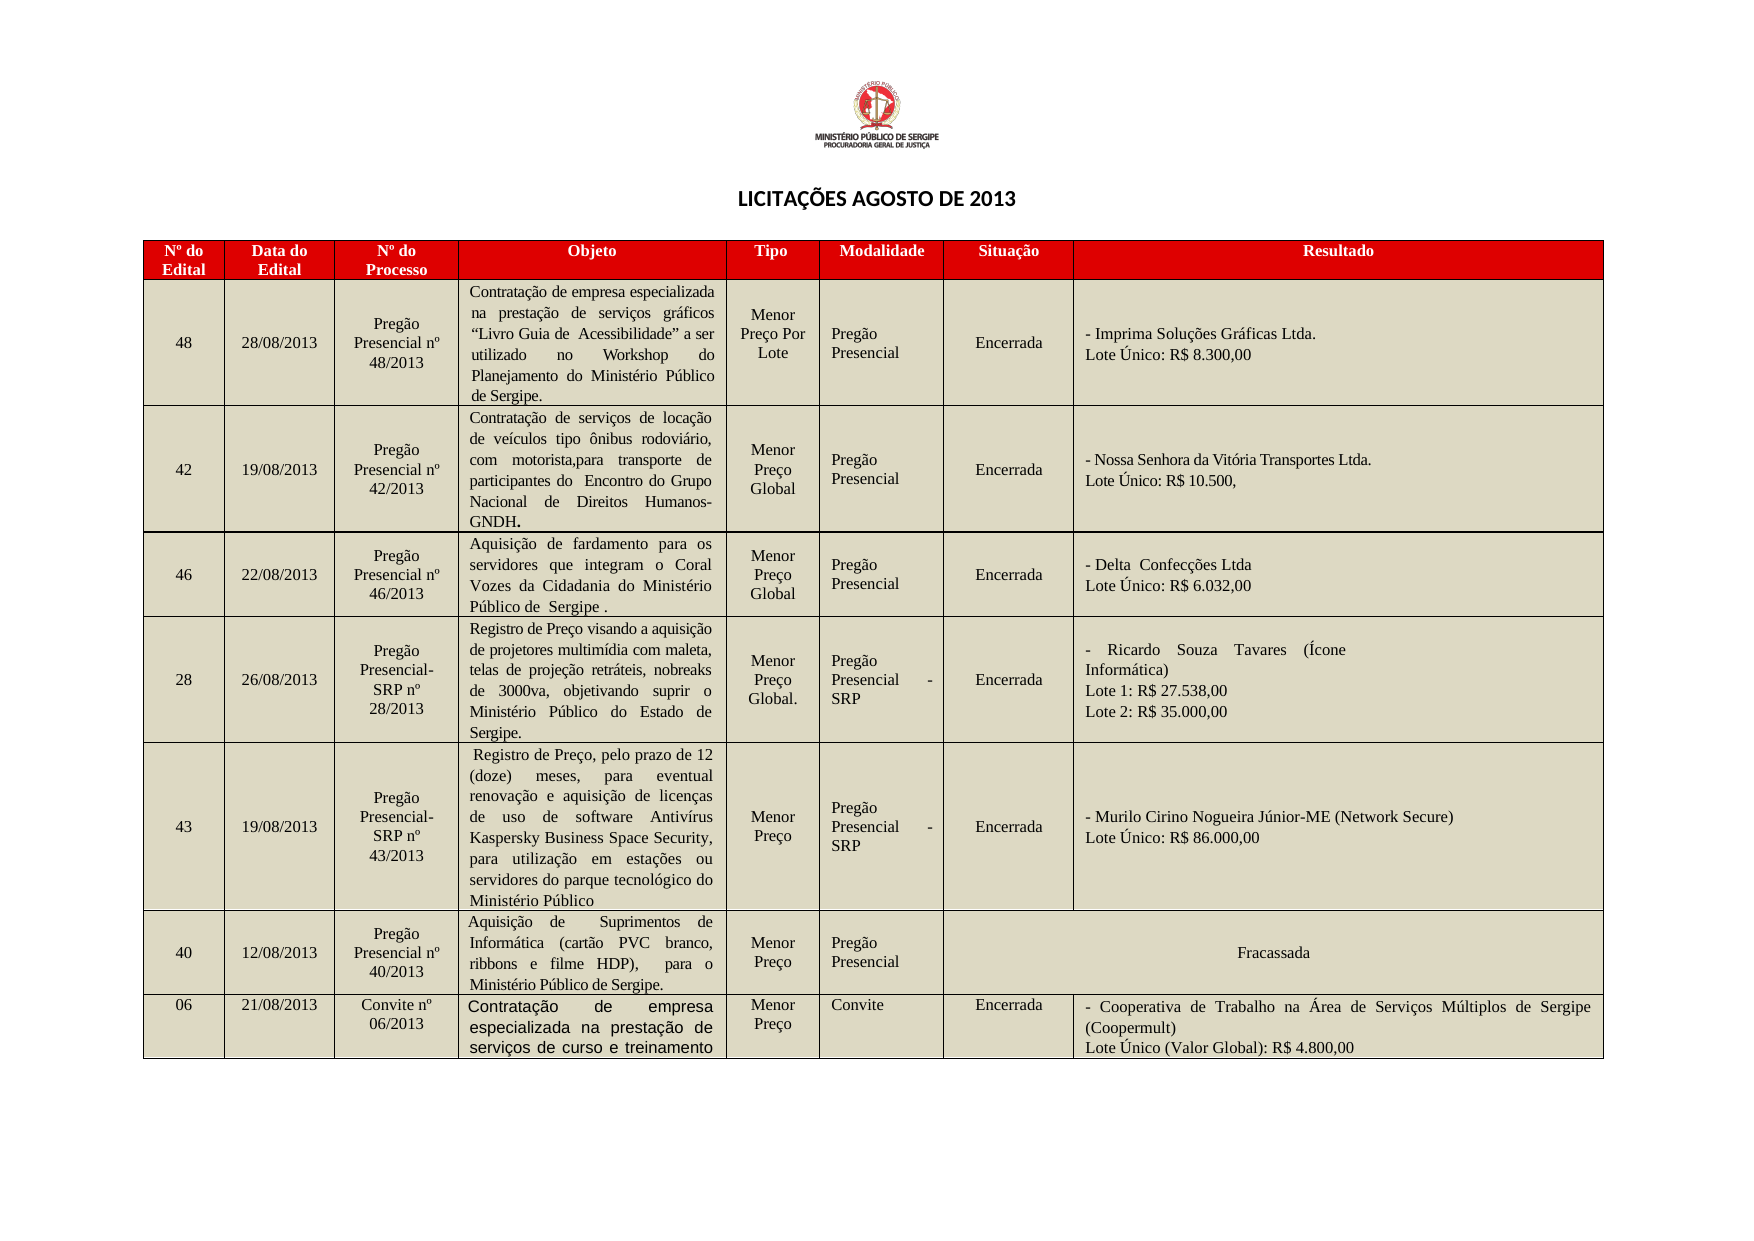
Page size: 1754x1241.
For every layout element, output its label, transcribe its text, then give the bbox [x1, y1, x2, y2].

table_cell Encerrada [944, 995, 1073, 1057]
table_cell Menor Preço Global [727, 533, 819, 616]
table_cell 26/08/2013 [225, 617, 334, 742]
table_cell Encerrada [944, 280, 1073, 405]
table_cell Encerrada [944, 533, 1073, 616]
table_cell Pregão Presencial [820, 911, 943, 994]
table_cell Pregão Presencial - SRP [820, 743, 943, 909]
table_cell - Delta Confecções Ltda Lote Único: R$ 6.032,00 [1074, 533, 1603, 616]
table_cell Menor Preço Global [727, 406, 819, 531]
table_cell 28 [144, 617, 224, 742]
table_cell Encerrada [944, 743, 1073, 909]
table_cell Aquisição de Suprimentos de Informática (cartão PVC branco, ribbons e filme HDP), para o Ministério Público de Sergipe. [459, 911, 726, 994]
table_cell - Nossa Senhora da Vitória Transportes Ltda. Lote Único: R$ 10.500, [1074, 406, 1603, 531]
table_cell 22/08/2013 [225, 533, 334, 616]
table_cell - Imprima Soluções Gráficas Ltda. Lote Único: R$ 8.300,00 [1074, 280, 1603, 405]
table_cell Contratação de empresa especializada na prestação de serviços gráficos “Livro Guia de Acessibilidade” a ser utilizado no Workshop do Planejamento do Ministério Público de Sergipe. [459, 280, 726, 405]
table_cell Pregão Presencial [820, 406, 943, 531]
table_cell Contratação de serviços de locação de veículos tipo ônibus rodoviário, com motorista,para transporte de participantes do Encontro do Grupo Nacional de Direitos Humanos-GNDH. [459, 406, 726, 531]
picture [815, 81, 939, 149]
table_cell - Murilo Cirino Nogueira Júnior-ME (Network Secure) Lote Único: R$ 86.000,00 [1074, 743, 1603, 909]
table_cell Menor Preço [727, 911, 819, 994]
table_cell Pregão Presencial-SRP nº 28/2013 [335, 617, 458, 742]
table_cell Pregão Presencial nº 42/2013 [335, 406, 458, 531]
table_header Nº do Edital [144, 241, 224, 279]
table_header Situação [944, 241, 1073, 279]
table_header Data do Edital [225, 241, 334, 279]
table_header Objeto [459, 241, 726, 279]
table_header Nº do Processo [335, 241, 458, 279]
table_cell - Ricardo Souza Tavares (Ícone Informática) Lote 1: R$ 27.538,00 Lote 2: R$ 35.000,00 [1074, 617, 1603, 742]
table_cell Pregão Presencial nº 48/2013 [335, 280, 458, 405]
table_cell 12/08/2013 [225, 911, 334, 994]
table_cell Encerrada [944, 617, 1073, 742]
table_cell Pregão Presencial nº 46/2013 [335, 533, 458, 616]
table_cell 21/08/2013 [225, 995, 334, 1057]
table_cell Pregão Presencial-SRP nº 43/2013 [335, 743, 458, 909]
table_cell 48 [144, 280, 224, 405]
table_cell Menor Preço [727, 743, 819, 909]
table_cell - Cooperativa de Trabalho na Área de Serviços Múltiplos de Sergipe (Coopermult) Lote Único (Valor Global): R$ 4.800,00 [1074, 995, 1603, 1057]
table_cell Menor Preço Por Lote [727, 280, 819, 405]
table_cell Menor Preço Global. [727, 617, 819, 742]
table_cell Convite [820, 995, 943, 1057]
table_cell 19/08/2013 [225, 406, 334, 531]
table_cell 19/08/2013 [225, 743, 334, 909]
table_cell Contratação de empresa especializada na prestação de serviços de curso e treinamento [459, 995, 726, 1057]
table_cell Pregão Presencial nº 40/2013 [335, 911, 458, 994]
table_header Tipo [727, 241, 819, 279]
table_cell Encerrada [944, 406, 1073, 531]
table_cell 40 [144, 911, 224, 994]
table_cell 06 [144, 995, 224, 1057]
table_cell Menor Preço [727, 995, 819, 1057]
table_cell Convite nº 06/2013 [335, 995, 458, 1057]
table_header Resultado [1074, 241, 1603, 279]
table_cell Pregão Presencial [820, 533, 943, 616]
table_cell Registro de Preço, pelo prazo de 12 (doze) meses, para eventual renovação e aquisição de licenças de uso de software Antivírus Kaspersky Business Space Security, para utilização em estações ou servidores do parque tecnológico do Ministério Público [459, 743, 726, 909]
table_cell 28/08/2013 [225, 280, 334, 405]
table_cell 43 [144, 743, 224, 909]
table_cell Pregão Presencial [820, 280, 943, 405]
table_cell Pregão Presencial - SRP [820, 617, 943, 742]
table_cell 42 [144, 406, 224, 531]
table_cell Aquisição de fardamento para os servidores que integram o Coral Vozes da Cidadania do Ministério Público de Sergipe . [459, 533, 726, 616]
table_header Modalidade [820, 241, 943, 279]
table_cell 46 [144, 533, 224, 616]
table_cell Fracassada [944, 911, 1603, 994]
table_cell Registro de Preço visando a aquisição de projetores multimídia com maleta, telas de projeção retráteis, nobreaks de 3000va, objetivando suprir o Ministério Público do Estado de Sergipe. [459, 617, 726, 742]
